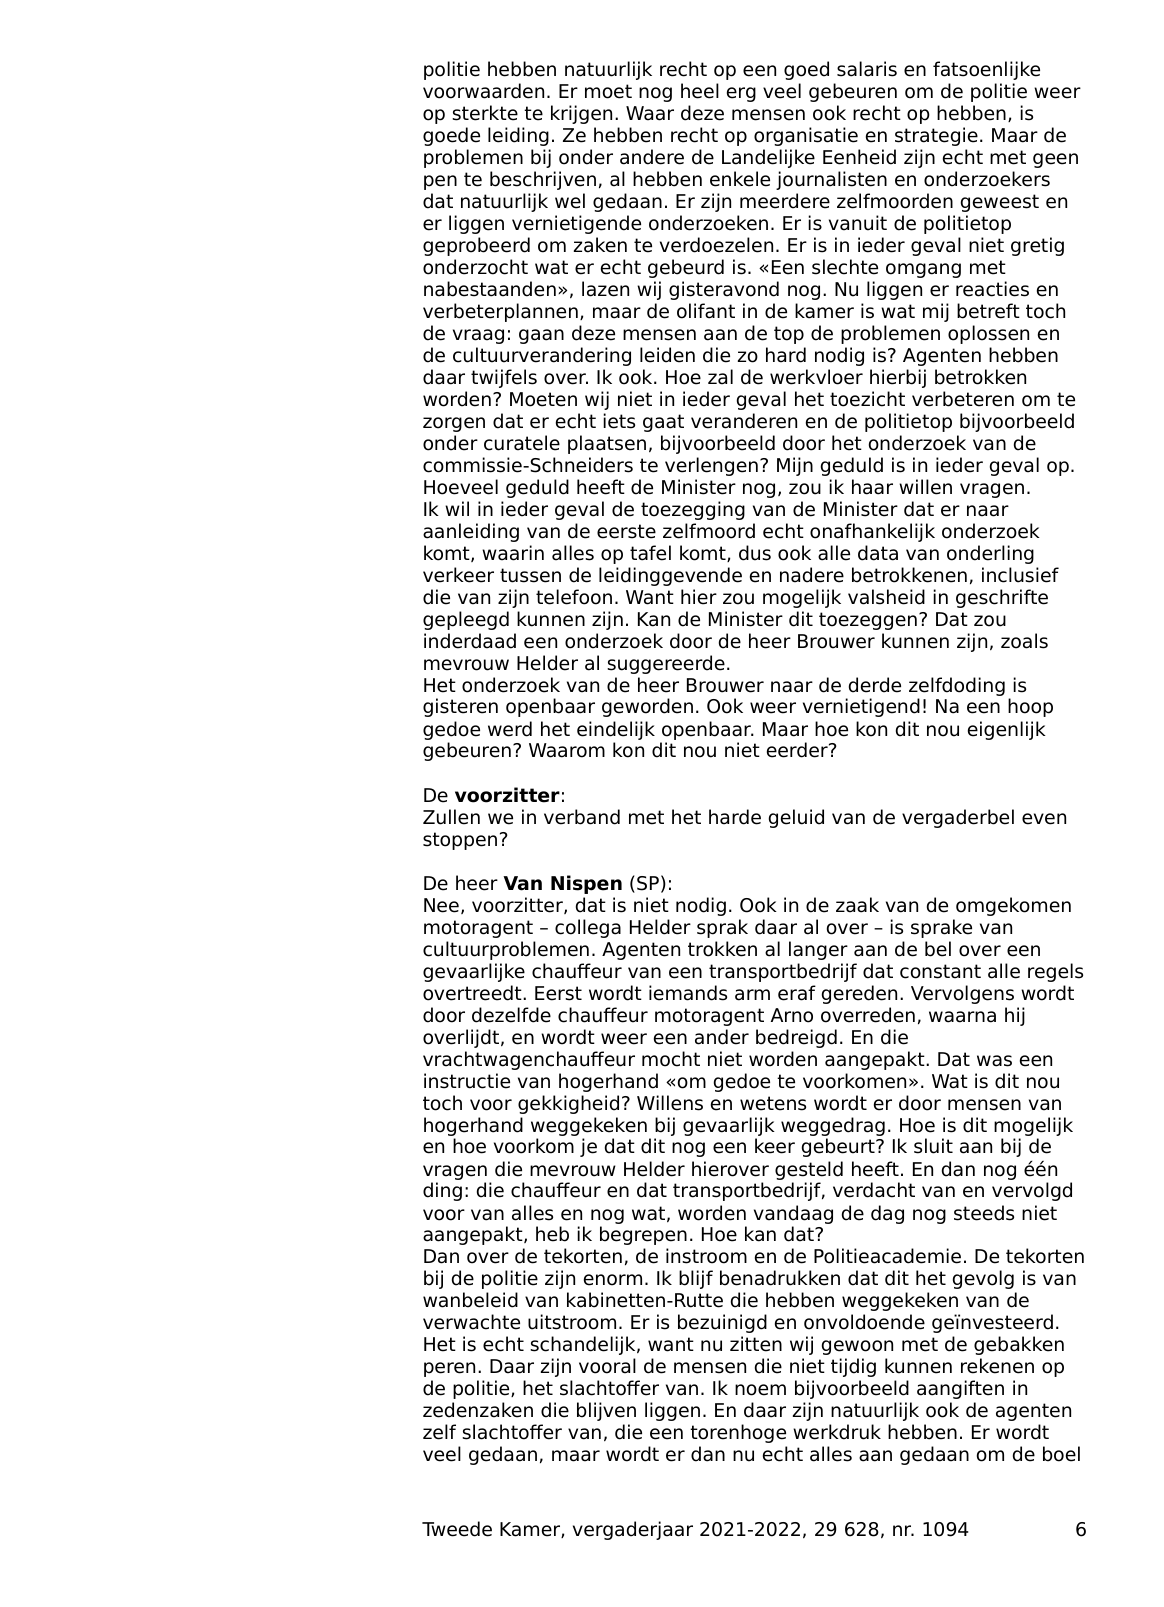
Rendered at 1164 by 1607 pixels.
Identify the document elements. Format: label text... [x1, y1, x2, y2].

text Nee, voorzitter, dat is niet nodig. Ook in de zaak van de omgekomen motoragent – collega Helder sprak daar al over – is sprake van cultuurproblemen. Agenten trokken al langer aan de bel over een gevaarlijke chauffeur van een transportbedrijf dat constant alle regels overtreedt. Eerst wordt iemands arm eraf gereden. Vervolgens wordt door dezelfde chauffeur motoragent Arno overreden, waarna hij overlijdt, en wordt weer een ander bedreigd. En die vrachtwagenchauffeur mocht niet worden aangepakt. Dat was een instructie van hogerhand «om gedoe te voorkomen». Wat is dit nou toch voor gekkigheid? Willens en wetens wordt er door mensen van hogerhand weggekeken bij gevaarlijk weggedrag. Hoe is dit mogelijk en hoe voorkom je dat dit nog een keer gebeurt? Ik sluit aan bij de vragen die mevrouw Helder hierover gesteld heeft. En dan nog één ding: die chauffeur en dat transportbedrijf, verdacht van en vervolgd voor van alles en nog wat, worden vandaag de dag nog steeds niet aangepakt, heb ik begrepen. Hoe kan dat? [422, 895, 1087, 1246]
text De voorzitter: [422, 784, 1087, 807]
text Zullen we in verband met het harde geluid van de vergaderbel even stoppen? [422, 807, 1087, 851]
text Het onderzoek van de heer Brouwer naar de derde zelfdoding is gisteren openbaar geworden. Ook weer vernietigend! Na een hoop gedoe werd het eindelijk openbaar. Maar hoe kon dit nou eigenlijk gebeuren? Waarom kon dit nou niet eerder? [422, 674, 1087, 762]
text Ik wil in ieder geval de toezegging van de Minister dat er naar aanleiding van de eerste zelfmoord echt onafhankelijk onderzoek komt, waarin alles op tafel komt, dus ook alle data van onderling verkeer tussen de leidinggevende en nadere betrokkenen, inclusief die van zijn telefoon. Want hier zou mogelijk valsheid in geschrifte gepleegd kunnen zijn. Kan de Minister dit toezeggen? Dat zou inderdaad een onderzoek door de heer Brouwer kunnen zijn, zoals mevrouw Helder al suggereerde. [422, 499, 1087, 674]
text politie hebben natuurlijk recht op een goed salaris en fatsoenlijke voorwaarden. Er moet nog heel erg veel gebeuren om de politie weer op sterkte te krijgen. Waar deze mensen ook recht op hebben, is goede leiding. Ze hebben recht op organisatie en strategie. Maar de problemen bij onder andere de Landelijke Eenheid zijn echt met geen pen te beschrijven, al hebben enkele journalisten en onderzoekers dat natuurlijk wel gedaan. Er zijn meerdere zelfmoorden geweest en er liggen vernietigende onderzoeken. Er is vanuit de politietop geprobeerd om zaken te verdoezelen. Er is in ieder geval niet gretig onderzocht wat er echt gebeurd is. «Een slechte omgang met nabestaanden», lazen wij gisteravond nog. Nu liggen er reacties en verbeterplannen, maar de olifant in de kamer is wat mij betreft toch de vraag: gaan deze mensen aan de top de problemen oplossen en de cultuurverandering leiden die zo hard nodig is? Agenten hebben daar twijfels over. Ik ook. Hoe zal de werkvloer hierbij betrokken worden? Moeten wij niet in ieder geval het toezicht verbeteren om te zorgen dat er echt iets gaat veranderen en de politietop bijvoorbeeld onder curatele plaatsen, bijvoorbeeld door het onderzoek van de commissie-Schneiders te verlengen? Mijn geduld is in ieder geval op. Hoeveel geduld heeft de Minister nog, zou ik haar willen vragen. [422, 59, 1087, 499]
text Dan over de tekorten, de instroom en de Politieacademie. De tekorten bij de politie zijn enorm. Ik blijf benadrukken dat dit het gevolg is van wanbeleid van kabinetten-Rutte die hebben weggekeken van de verwachte uitstroom. Er is bezuinigd en onvoldoende geïnvesteerd. Het is echt schandelijk, want nu zitten wij gewoon met de gebakken peren. Daar zijn vooral de mensen die niet tijdig kunnen rekenen op de politie, het slachtoffer van. Ik noem bijvoorbeeld aangiften in zedenzaken die blijven liggen. En daar zijn natuurlijk ook de agenten zelf slachtoffer van, die een torenhoge werkdruk hebben. Er wordt veel gedaan, maar wordt er dan nu echt alles aan gedaan om de boel [422, 1246, 1087, 1466]
text De heer Van Nispen (SP): [422, 873, 1087, 895]
